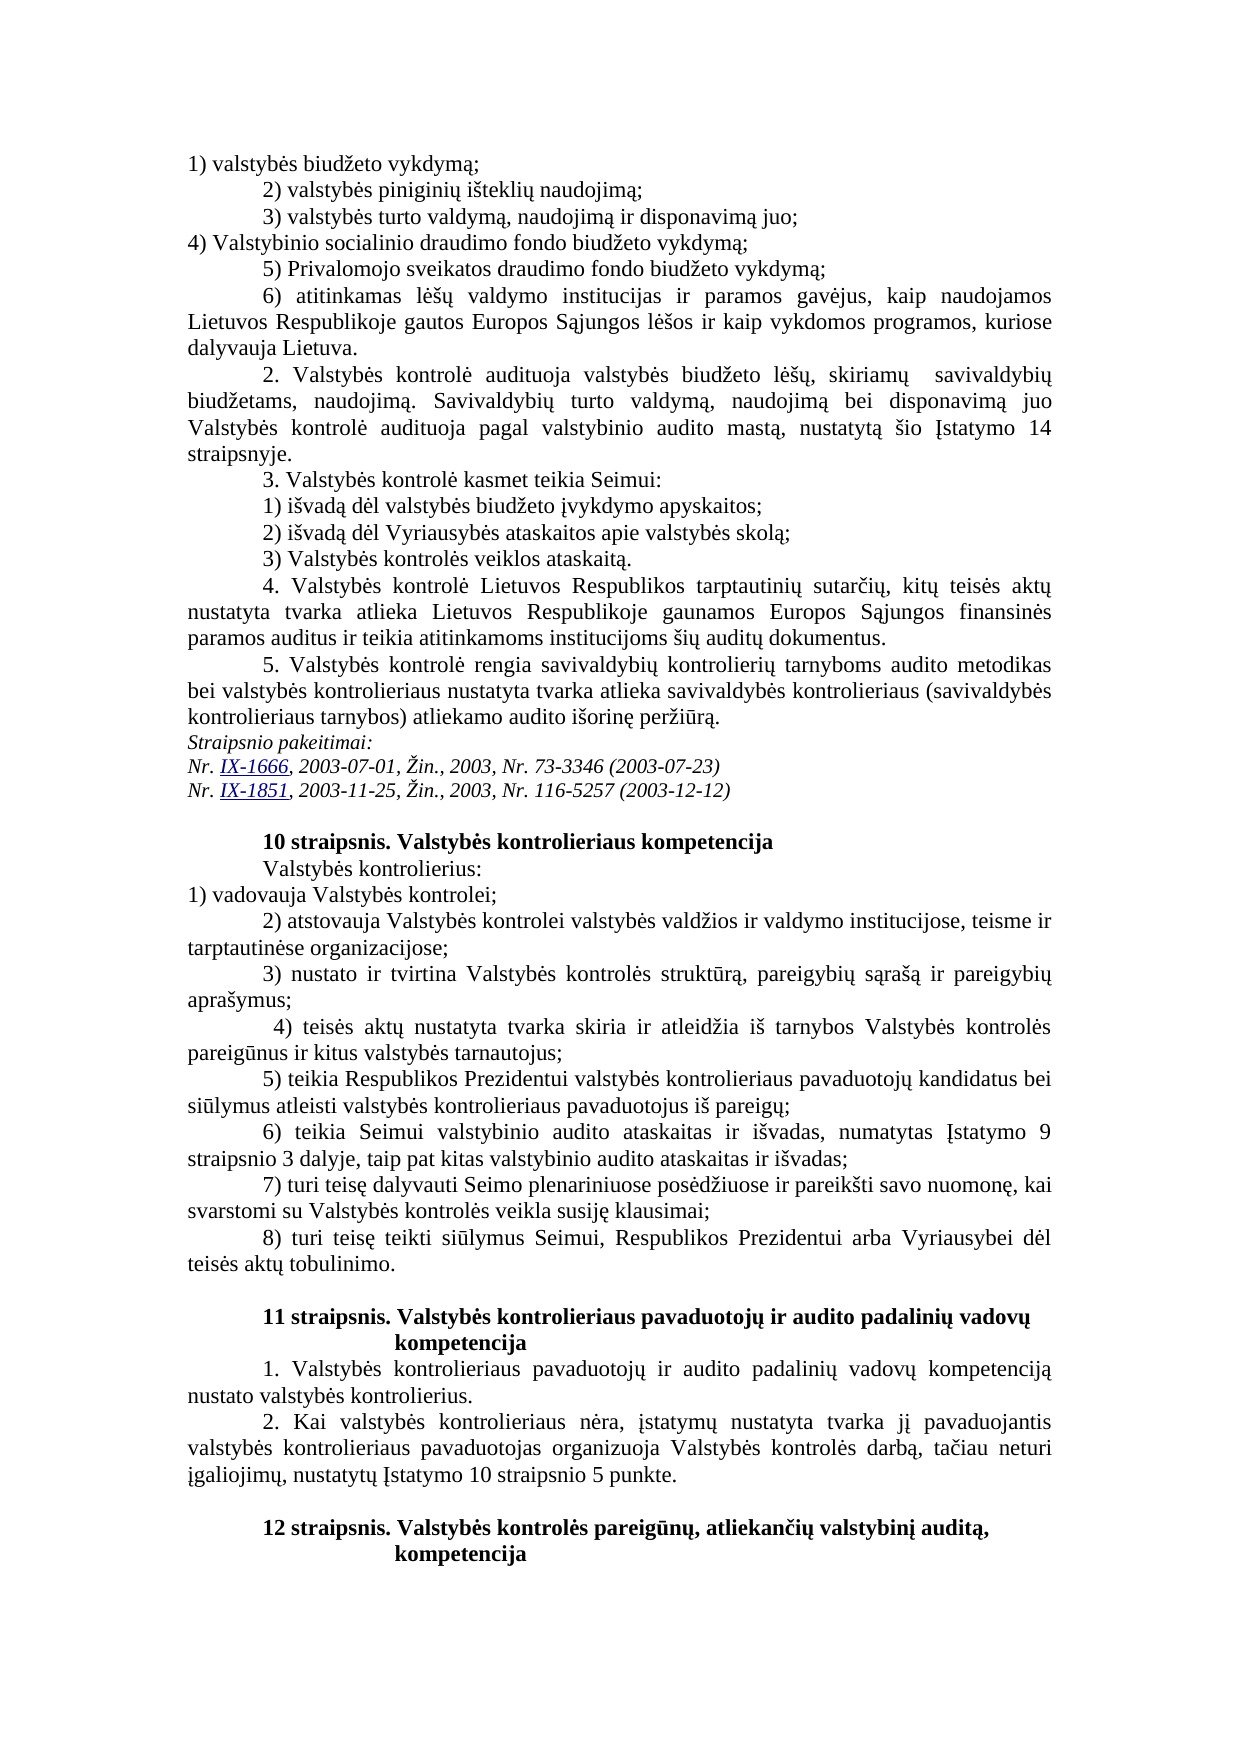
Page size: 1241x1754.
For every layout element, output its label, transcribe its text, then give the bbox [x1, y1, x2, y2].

text 7) turi teisę dalyvauti Seimo plenariniuose posėdžiuose ir pareikšti savo nuomonę, kai svarstomi su Valstybės kontrolės veikla susiję klausimai; [187, 1171, 1053, 1224]
text 10 straipsnis. Valstybės kontrolieriaus kompetencija [187, 828, 1053, 855]
text 3) nustato ir tvirtina Valstybės kontrolės struktūrą, pareigybių sąrašą ir pareigybių aprašymus; [187, 960, 1053, 1013]
text 11 straipsnis. Valstybės kontrolieriaus pavaduotojų ir audito padalinių vadovų [262, 1303, 1053, 1329]
text 8) turi teisę teikti siūlymus Seimui, Respublikos Prezidentui arba Vyriausybei dėl teisės aktų tobulinimo. [187, 1224, 1053, 1276]
text 5) teikia Respublikos Prezidentui valstybės kontrolieriaus pavaduotojų kandidatus bei siūlymus atleisti valstybės kontrolieriaus pavaduotojus iš pareigų; [187, 1066, 1053, 1118]
text 1) vadovauja Valstybės kontrolei; [187, 881, 1053, 907]
text 2) atstovauja Valstybės kontrolei valstybės valdžios ir valdymo institucijose, teisme ir tarptautinėse organizacijose; [187, 907, 1053, 960]
text 3) Valstybės kontrolės veiklos ataskaitą. [187, 545, 1053, 572]
text 3) valstybės turto valdymą, naudojimą ir disponavimą juo; [187, 203, 1053, 229]
text Nr. IX-1851, 2003-11-25, Žin., 2003, Nr. 116-5257 (2003-12-12) [187, 778, 1053, 802]
text 1) valstybės biudžeto vykdymą; [187, 150, 1053, 176]
text Straipsnio pakeitimai: [187, 730, 1053, 754]
text 4. Valstybės kontrolė Lietuvos Respublikos tarptautinių sutarčių, kitų teisės aktų nustatyta tvarka atlieka Lietuvos Respublikoje gaunamos Europos Sąjungos finansinės paramos auditus ir teikia atitinkamoms institucijoms šių auditų dokumentus. [187, 572, 1053, 651]
text 1. Valstybės kontrolieriaus pavaduotojų ir audito padalinių vadovų kompetenciją nustato valstybės kontrolierius. [187, 1355, 1053, 1408]
text 6) atitinkamas lėšų valdymo institucijas ir paramos gavėjus, kaip naudojamos Lietuvos Respublikoje gautos Europos Sąjungos lėšos ir kaip vykdomos programos, kuriose dalyvauja Lietuva. [187, 282, 1053, 361]
text kompetencija [394, 1329, 1053, 1355]
text 2. Valstybės kontrolė audituoja valstybės biudžeto lėšų, skiriamų savivaldybių biudžetams, naudojimą. Savivaldybių turto valdymą, naudojimą bei disponavimą juo Valstybės kontrolė audituoja pagal valstybinio audito mastą, nustatytą šio Įstatymo 14 straipsnyje. [187, 361, 1053, 466]
text 4) teisės aktų nustatyta tvarka skiria ir atleidžia iš tarnybos Valstybės kontrolės pareigūnus ir kitus valstybės tarnautojus; [187, 1013, 1053, 1066]
text 2) valstybės piniginių išteklių naudojimą; [187, 176, 1053, 203]
text 1) išvadą dėl valstybės biudžeto įvykdymo apyskaitos; [187, 493, 1053, 519]
text 12 straipsnis. Valstybės kontrolės pareigūnų, atliekančių valstybinį auditą, [262, 1513, 1053, 1540]
text Nr. IX-1666, 2003-07-01, Žin., 2003, Nr. 73-3346 (2003-07-23) [187, 754, 1053, 778]
text Valstybės kontrolierius: [187, 855, 1053, 881]
text kompetencija [394, 1540, 1053, 1566]
text 6) teikia Seimui valstybinio audito ataskaitas ir išvadas, numatytas Įstatymo 9 straipsnio 3 dalyje, taip pat kitas valstybinio audito ataskaitas ir išvadas; [187, 1118, 1053, 1171]
text 5) Privalomojo sveikatos draudimo fondo biudžeto vykdymą; [187, 255, 1053, 282]
text 2. Kai valstybės kontrolieriaus nėra, įstatymų nustatyta tvarka jį pavaduojantis valstybės kontrolieriaus pavaduotojas organizuoja Valstybės kontrolės darbą, tačiau neturi įgaliojimų, nustatytų Įstatymo 10 straipsnio 5 punkte. [187, 1408, 1053, 1487]
text 2) išvadą dėl Vyriausybės ataskaitos apie valstybės skolą; [187, 519, 1053, 545]
text 5. Valstybės kontrolė rengia savivaldybių kontrolierių tarnyboms audito metodikas bei valstybės kontrolieriaus nustatyta tvarka atlieka savivaldybės kontrolieriaus (savivaldybės kontrolieriaus tarnybos) atliekamo audito išorinę peržiūrą. [187, 651, 1053, 730]
text 4) Valstybinio socialinio draudimo fondo biudžeto vykdymą; [187, 229, 1053, 255]
text 3. Valstybės kontrolė kasmet teikia Seimui: [187, 466, 1053, 493]
